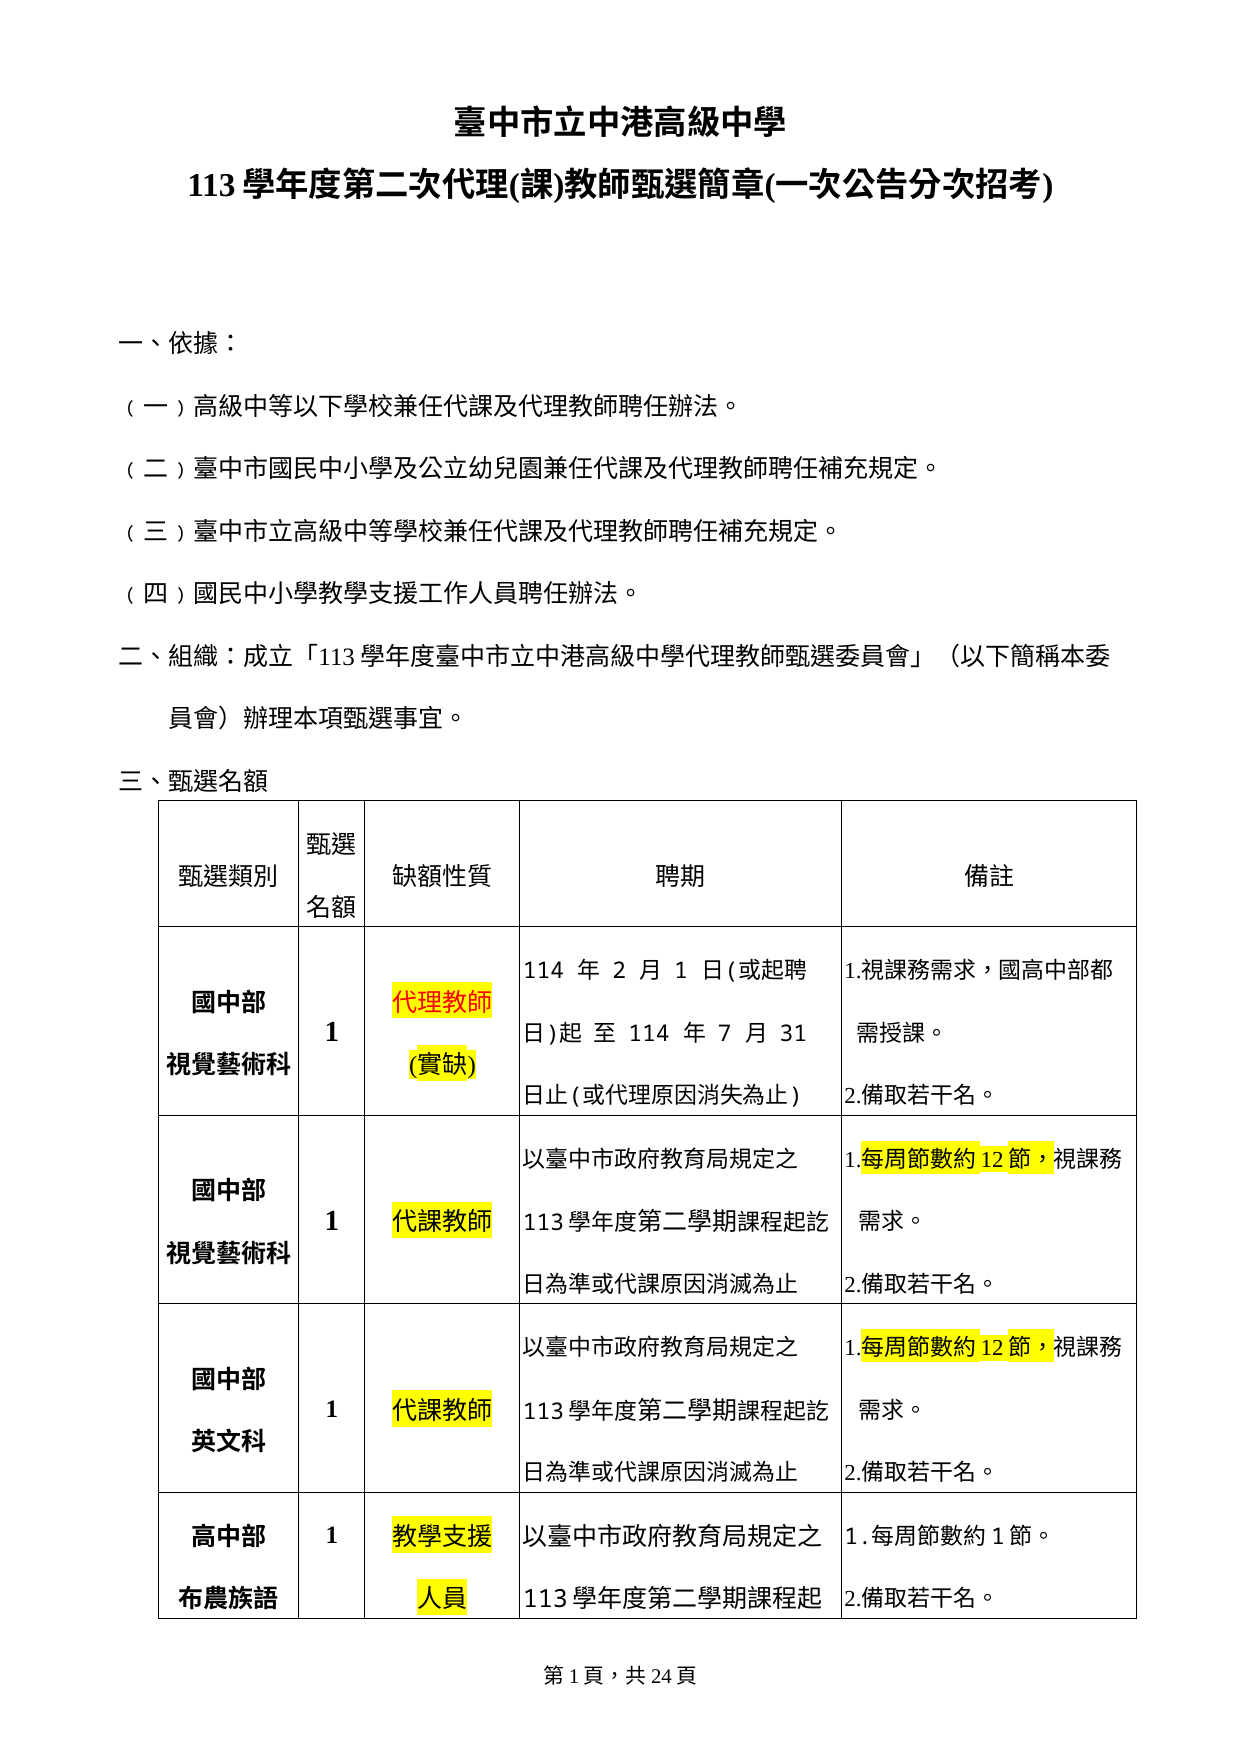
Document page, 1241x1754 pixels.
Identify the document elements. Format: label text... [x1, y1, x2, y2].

table_cell 1.每周節數約12節，視課務需求。 2.備取若干名。 [842, 1116, 1136, 1303]
text ﹙四﹚國民中小學教學支援工作人員聘任辦法。 [118, 550, 1122, 613]
table_cell 代課教師 [365, 1304, 519, 1492]
text 臺中市立中港高級中學 [118, 78, 1122, 141]
table_cell 教學支援 人員 [365, 1493, 519, 1618]
table_cell 1.每周節數約12節，視課務需求。 2.備取若干名。 [842, 1304, 1136, 1492]
table_cell 國中部 視覺藝術科 [159, 927, 298, 1115]
table_cell 國中部 視覺藝術科 [159, 1116, 298, 1303]
text ﹙二﹚臺中市國民中小學及公立幼兒園兼任代課及代理教師聘任補充規定。 [118, 425, 1122, 488]
table_cell 1.每周節數約1節。 2.備取若干名。 [842, 1493, 1136, 1618]
table_cell 以臺中市政府教育局規定之113學年度第二學期課程起訖日為準或代課原因消滅為止 [520, 1116, 841, 1303]
table_cell 以臺中市政府教育局規定之113學年度第二學期課程起 [520, 1493, 841, 1618]
table_header 甄選類別 [159, 801, 298, 926]
table_cell 114 年 2 月 1 日(或起聘日)起 至 114 年 7 月 31 日止(或代理原因消失為止) [520, 927, 841, 1115]
text 一、依據： [118, 300, 1122, 363]
text 三、甄選名額 [118, 738, 1122, 800]
text 113學年度第二次代理(課)教師甄選簡章(一次公告分次招考) [118, 141, 1122, 203]
table_cell 代理教師 (實缺) [365, 927, 519, 1115]
table_cell 國中部 英文科 [159, 1304, 298, 1492]
table_cell 以臺中市政府教育局規定之113學年度第二學期課程起訖日為準或代課原因消滅為止 [520, 1304, 841, 1492]
table_cell 1 [299, 927, 364, 1115]
table_header 缺額性質 [365, 801, 519, 926]
text ﹙三﹚臺中市立高級中等學校兼任代課及代理教師聘任補充規定。 [118, 488, 1122, 550]
table_header 備註 [842, 801, 1136, 926]
text 二、組織：成立「113學年度臺中市立中港高級中學代理教師甄選委員會」（以下簡稱本委員會）辦理本項甄選事宜。 [118, 613, 1122, 738]
table_cell 1 [299, 1304, 364, 1492]
table_cell 1.視課務需求，國高中部都需授課。 2.備取若干名。 [842, 927, 1136, 1115]
table_cell 1 [299, 1493, 364, 1618]
table_cell 代課教師 [365, 1116, 519, 1303]
table_header 聘期 [520, 801, 841, 926]
text ﹙一﹚高級中等以下學校兼任代課及代理教師聘任辦法。 [118, 363, 1122, 425]
table_cell 1 [299, 1116, 364, 1303]
table_header 甄選名額 [299, 801, 364, 926]
table_cell 高中部 布農族語 [159, 1493, 298, 1618]
